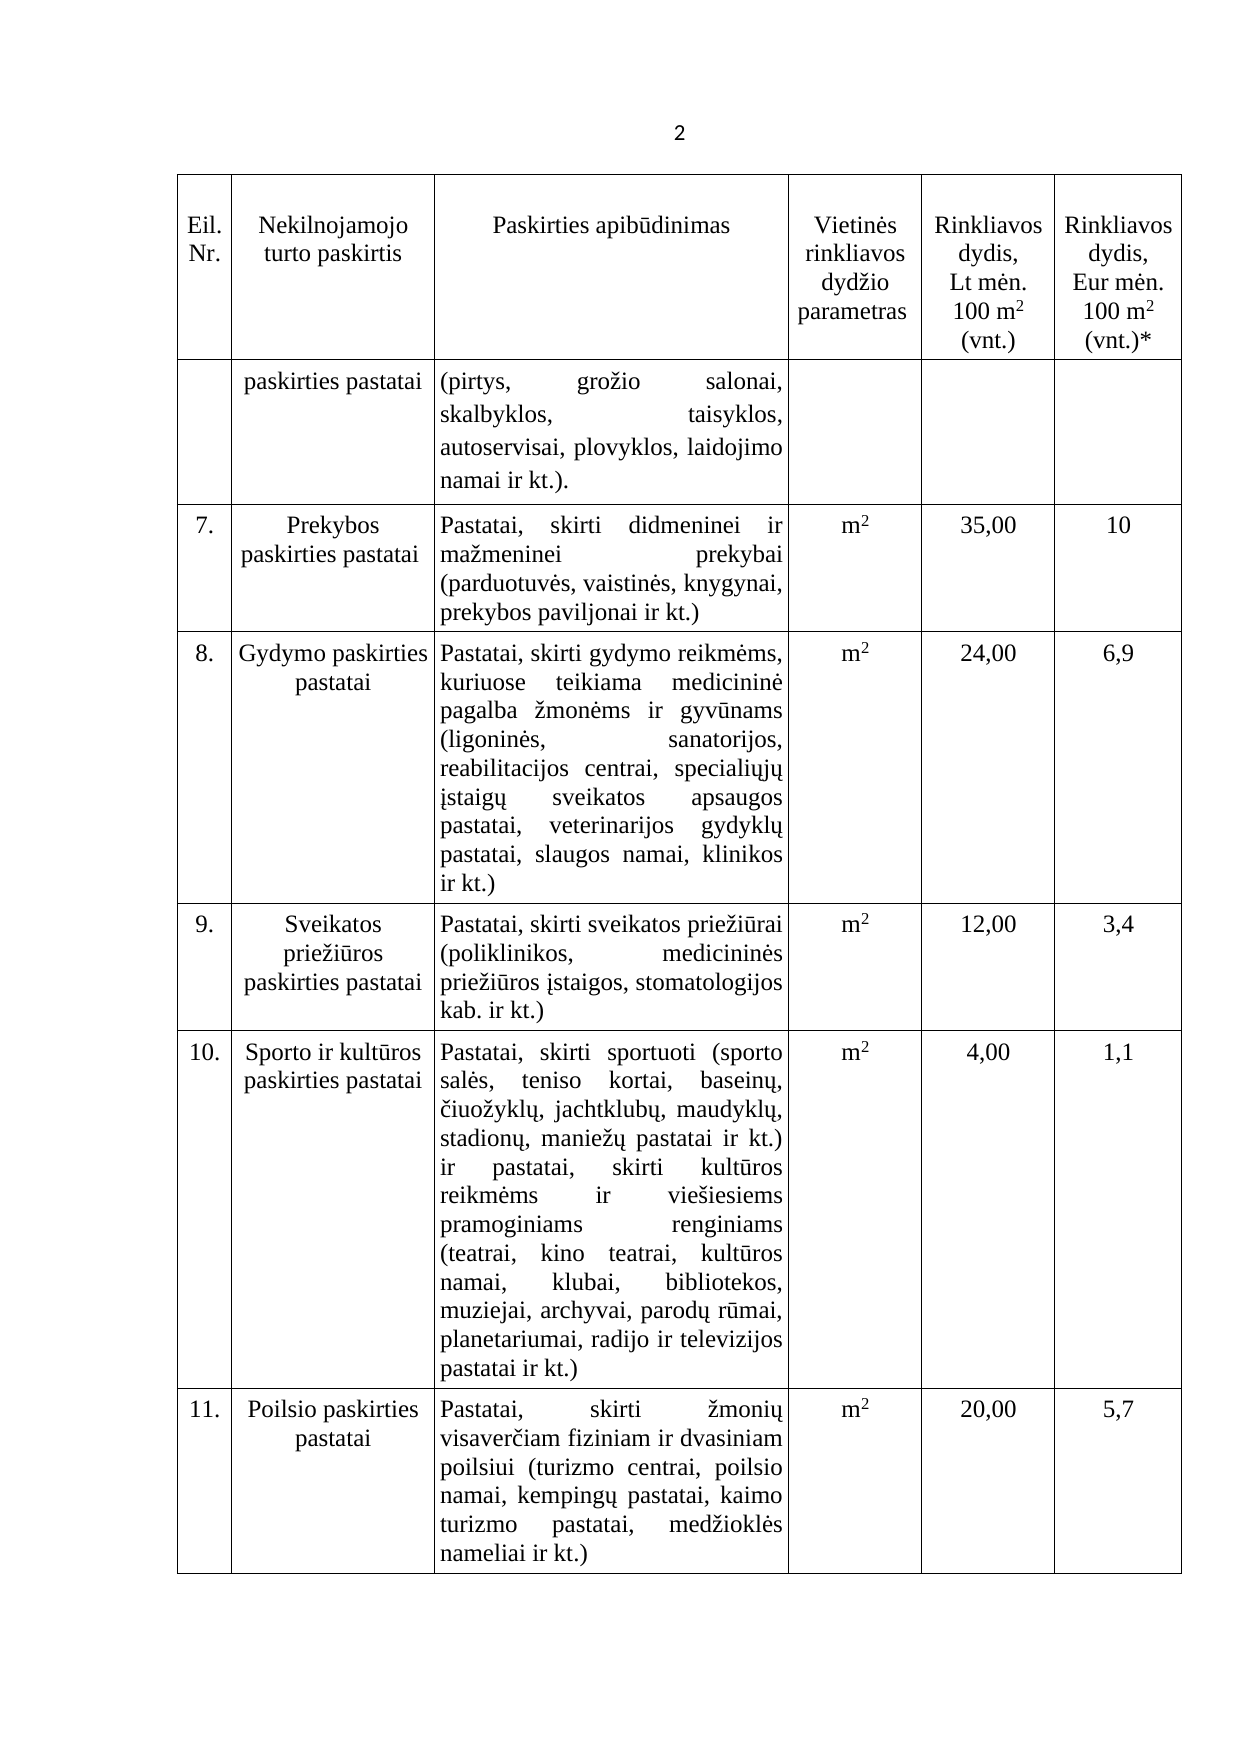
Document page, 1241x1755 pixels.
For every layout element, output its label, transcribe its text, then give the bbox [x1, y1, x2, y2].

table_cell [789, 360, 921, 504]
table_header Rinkliavos dydis, Lt mėn. 100 m2 (vnt.) [922, 175, 1054, 359]
table_cell 7. [178, 505, 231, 631]
table_cell 6,9 [1055, 632, 1181, 902]
table_cell Sveikatos priežiūros paskirties pastatai [232, 904, 434, 1030]
table_cell 9. [178, 904, 231, 1030]
table_cell Prekybos paskirties pastatai [232, 505, 434, 631]
table_cell m2 [789, 505, 921, 631]
table_header Nekilnojamojo turto paskirtis [232, 175, 434, 359]
table_cell (pirtys, grožio salonai, skalbyklos, taisyklos, autoservisai, plovyklos, laidojimo namai ir kt.). [435, 360, 788, 504]
table_cell paskirties pastatai [232, 360, 434, 504]
table_cell 5,7 [1055, 1389, 1181, 1572]
table_cell Pastatai, skirti žmonių visaverčiam fiziniam ir dvasiniam poilsiui (turizmo centrai, poilsio namai, kempingų pastatai, kaimo turizmo pastatai, medžioklės nameliai ir kt.) [435, 1389, 788, 1572]
table_header Paskirties apibūdinimas [435, 175, 788, 359]
table_cell [922, 360, 1054, 504]
table_cell m2 [789, 632, 921, 902]
table_cell Poilsio paskirties pastatai [232, 1389, 434, 1572]
table_cell [1055, 360, 1181, 504]
table_cell 3,4 [1055, 904, 1181, 1030]
table_cell 24,00 [922, 632, 1054, 902]
table_cell Gydymo paskirties pastatai [232, 632, 434, 902]
table_cell 8. [178, 632, 231, 902]
table_cell 10. [178, 1031, 231, 1387]
table_cell [178, 360, 231, 504]
table_header Eil. Nr. [178, 175, 231, 359]
table_cell 12,00 [922, 904, 1054, 1030]
table_cell Pastatai, skirti didmeninei ir mažmeninei prekybai (parduotuvės, vaistinės, knygynai, prekybos paviljonai ir kt.) [435, 505, 788, 631]
table_cell m2 [789, 1389, 921, 1572]
table_cell Pastatai, skirti sveikatos priežiūrai (poliklinikos, medicininės priežiūros įstaigos, stomatologijos kab. ir kt.) [435, 904, 788, 1030]
table_cell 4,00 [922, 1031, 1054, 1387]
table_cell m2 [789, 1031, 921, 1387]
table_cell m2 [789, 904, 921, 1030]
table_cell 11. [178, 1389, 231, 1572]
table_cell 20,00 [922, 1389, 1054, 1572]
table_cell 1,1 [1055, 1031, 1181, 1387]
table_cell Pastatai, skirti gydymo reikmėms, kuriuose teikiama medicininė pagalba žmonėms ir gyvūnams (ligoninės, sanatorijos, reabilitacijos centrai, specialiųjų įstaigų sveikatos apsaugos pastatai, veterinarijos gydyklų pastatai, slaugos namai, klinikos ir kt.) [435, 632, 788, 902]
table_cell 10 [1055, 505, 1181, 631]
table_header Vietinės rinkliavos dydžio parametras [789, 175, 921, 359]
table_cell Sporto ir kultūros paskirties pastatai [232, 1031, 434, 1387]
table_header Rinkliavos dydis, Eur mėn. 100 m2 (vnt.)* [1055, 175, 1181, 359]
table_cell 35,00 [922, 505, 1054, 631]
table_cell Pastatai, skirti sportuoti (sporto salės, teniso kortai, baseinų, čiuožyklų, jachtklubų, maudyklų, stadionų, maniežų pastatai ir kt.) ir pastatai, skirti kultūros reikmėms ir viešiesiems pramoginiams renginiams (teatrai, kino teatrai, kultūros namai, klubai, bibliotekos, muziejai, archyvai, parodų rūmai, planetariumai, radijo ir televizijos pastatai ir kt.) [435, 1031, 788, 1387]
